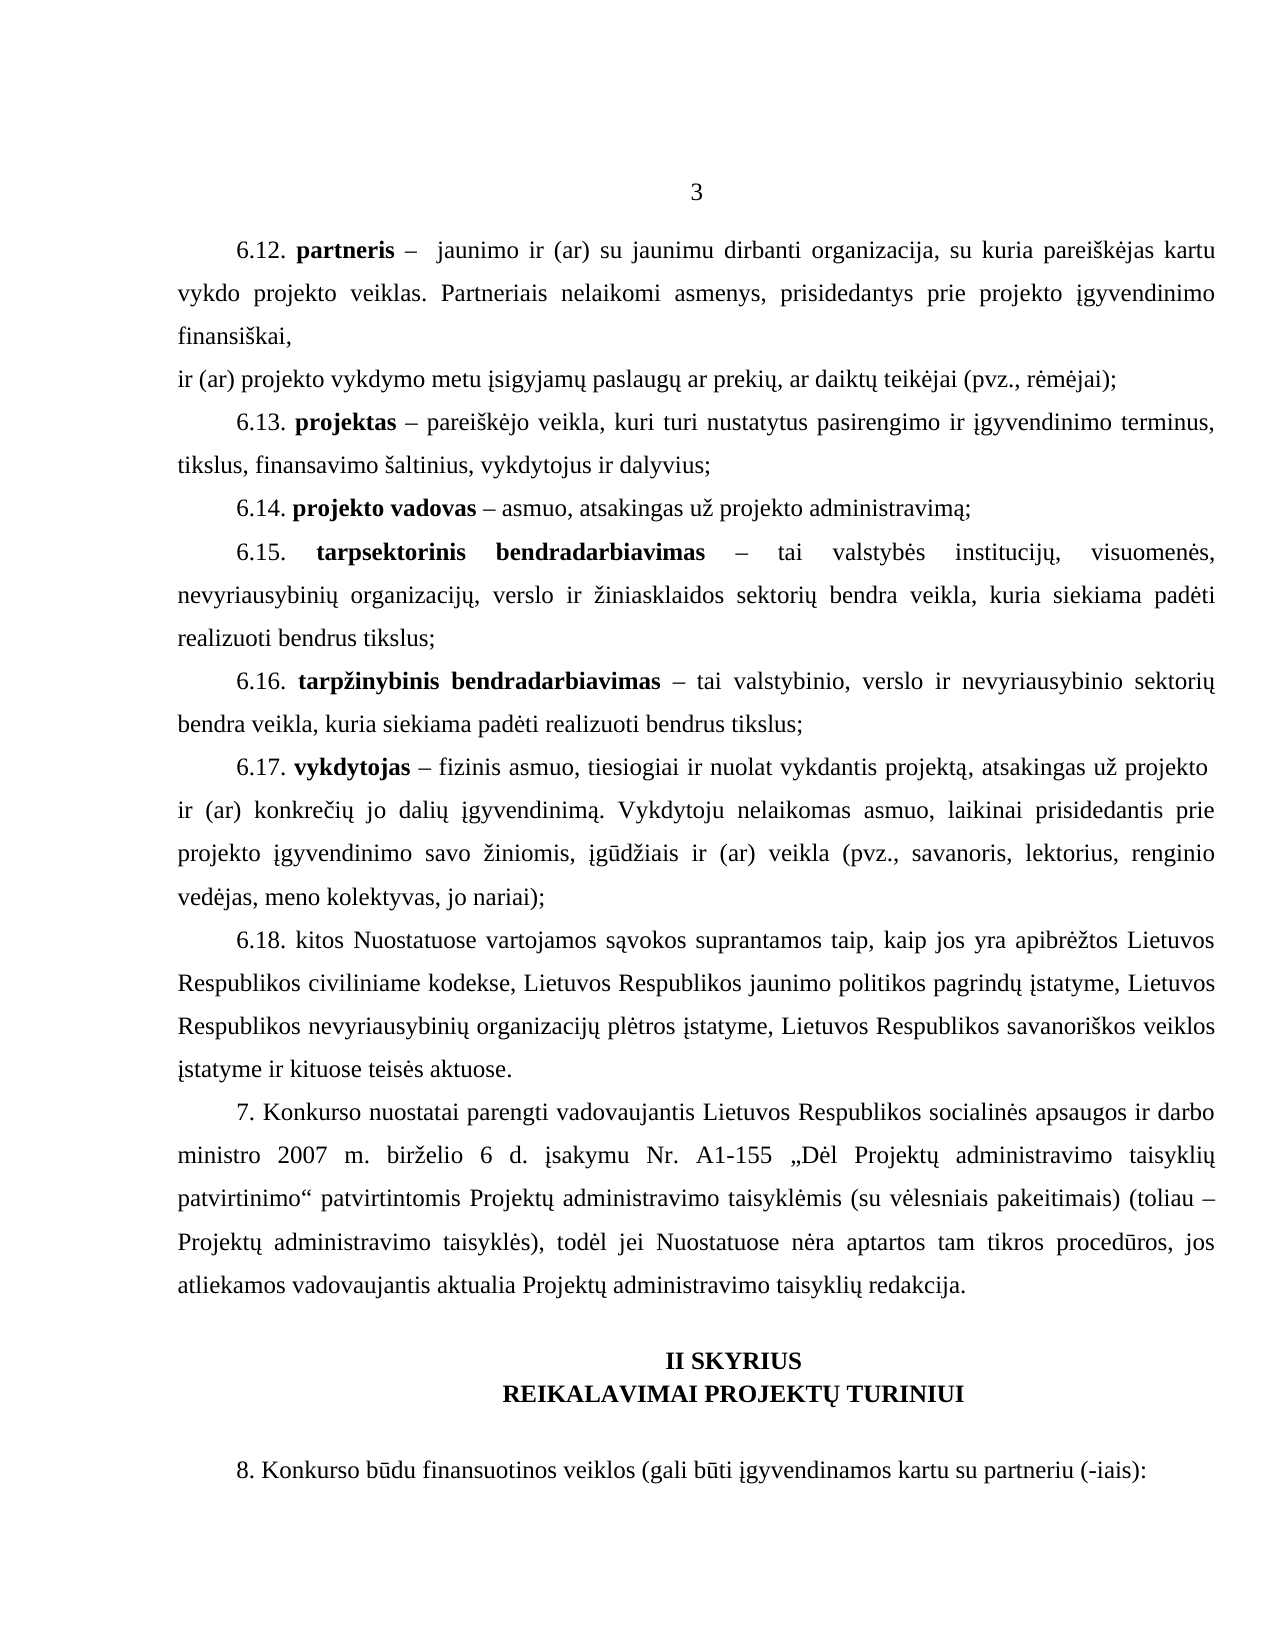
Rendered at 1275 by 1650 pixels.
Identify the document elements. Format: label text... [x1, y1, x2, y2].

text REIKALAVIMAI PROJEKTŲ TURINIUI [177, 1379, 1216, 1408]
text 6.12. partneris – jaunimo ir (ar) su jaunimu dirbanti organizacija, su kuria pareiškėjas kartu vykdo projekto veiklas. Partneriais nelaikomi asmenys, prisidedantys prie projekto įgyvendinimo finansiškai, ir (ar) projekto vykdymo metu įsigyjamų paslaugų ar prekių, ar daiktų teikėjai (pvz., rėmėjai); [177, 235, 1216, 393]
text 6.17. vykdytojas – fizinis asmuo, tiesiogiai ir nuolat vykdantis projektą, atsakingas už projekto ir (ar) konkrečių jo dalių įgyvendinimą. Vykdytoju nelaikomas asmuo, laikinai prisidedantis prie projekto įgyvendinimo savo žiniomis, įgūdžiais ir (ar) veikla (pvz., savanoris, lektorius, renginio vedėjas, meno kolektyvas, jo nariai); [177, 752, 1216, 910]
text 7. Konkurso nuostatai parengti vadovaujantis Lietuvos Respublikos socialinės apsaugos ir darbo ministro 2007 m. birželio 6 d. įsakymu Nr. A1-155 „Dėl Projektų administravimo taisyklių patvirtinimo“ patvirtintomis Projektų administravimo taisyklėmis (su vėlesniais pakeitimais) (toliau – Projektų administravimo taisyklės), todėl jei Nuostatuose nėra aptartos tam tikros procedūros, jos atliekamos vadovaujantis aktualia Projektų administravimo taisyklių redakcija. [177, 1097, 1216, 1298]
text 6.13. projektas – pareiškėjo veikla, kuri turi nustatytus pasirengimo ir įgyvendinimo terminus, tikslus, finansavimo šaltinius, vykdytojus ir dalyvius; [177, 407, 1216, 479]
text II SKYRIUS [177, 1346, 1216, 1374]
text 6.18. kitos Nuostatuose vartojamos sąvokos suprantamos taip, kaip jos yra apibrėžtos Lietuvos Respublikos civiliniame kodekse, Lietuvos Respublikos jaunimo politikos pagrindų įstatyme, Lietuvos Respublikos nevyriausybinių organizacijų plėtros įstatyme, Lietuvos Respublikos savanoriškos veiklos įstatyme ir kituose teisės aktuose. [177, 925, 1216, 1083]
text 6.15. tarpsektorinis bendradarbiavimas – tai valstybės institucijų, visuomenės, nevyriausybinių organizacijų, verslo ir žiniasklaidos sektorių bendra veikla, kuria siekiama padėti realizuoti bendrus tikslus; [177, 537, 1216, 652]
text 8. Konkurso būdu finansuotinos veiklos (gali būti įgyvendinamos kartu su partneriu (-iais): [177, 1455, 1216, 1484]
text 6.14. projekto vadovas – asmuo, atsakingas už projekto administravimą; [177, 493, 1216, 522]
text 6.16. tarpžinybinis bendradarbiavimas – tai valstybinio, verslo ir nevyriausybinio sektorių bendra veikla, kuria siekiama padėti realizuoti bendrus tikslus; [177, 666, 1216, 738]
